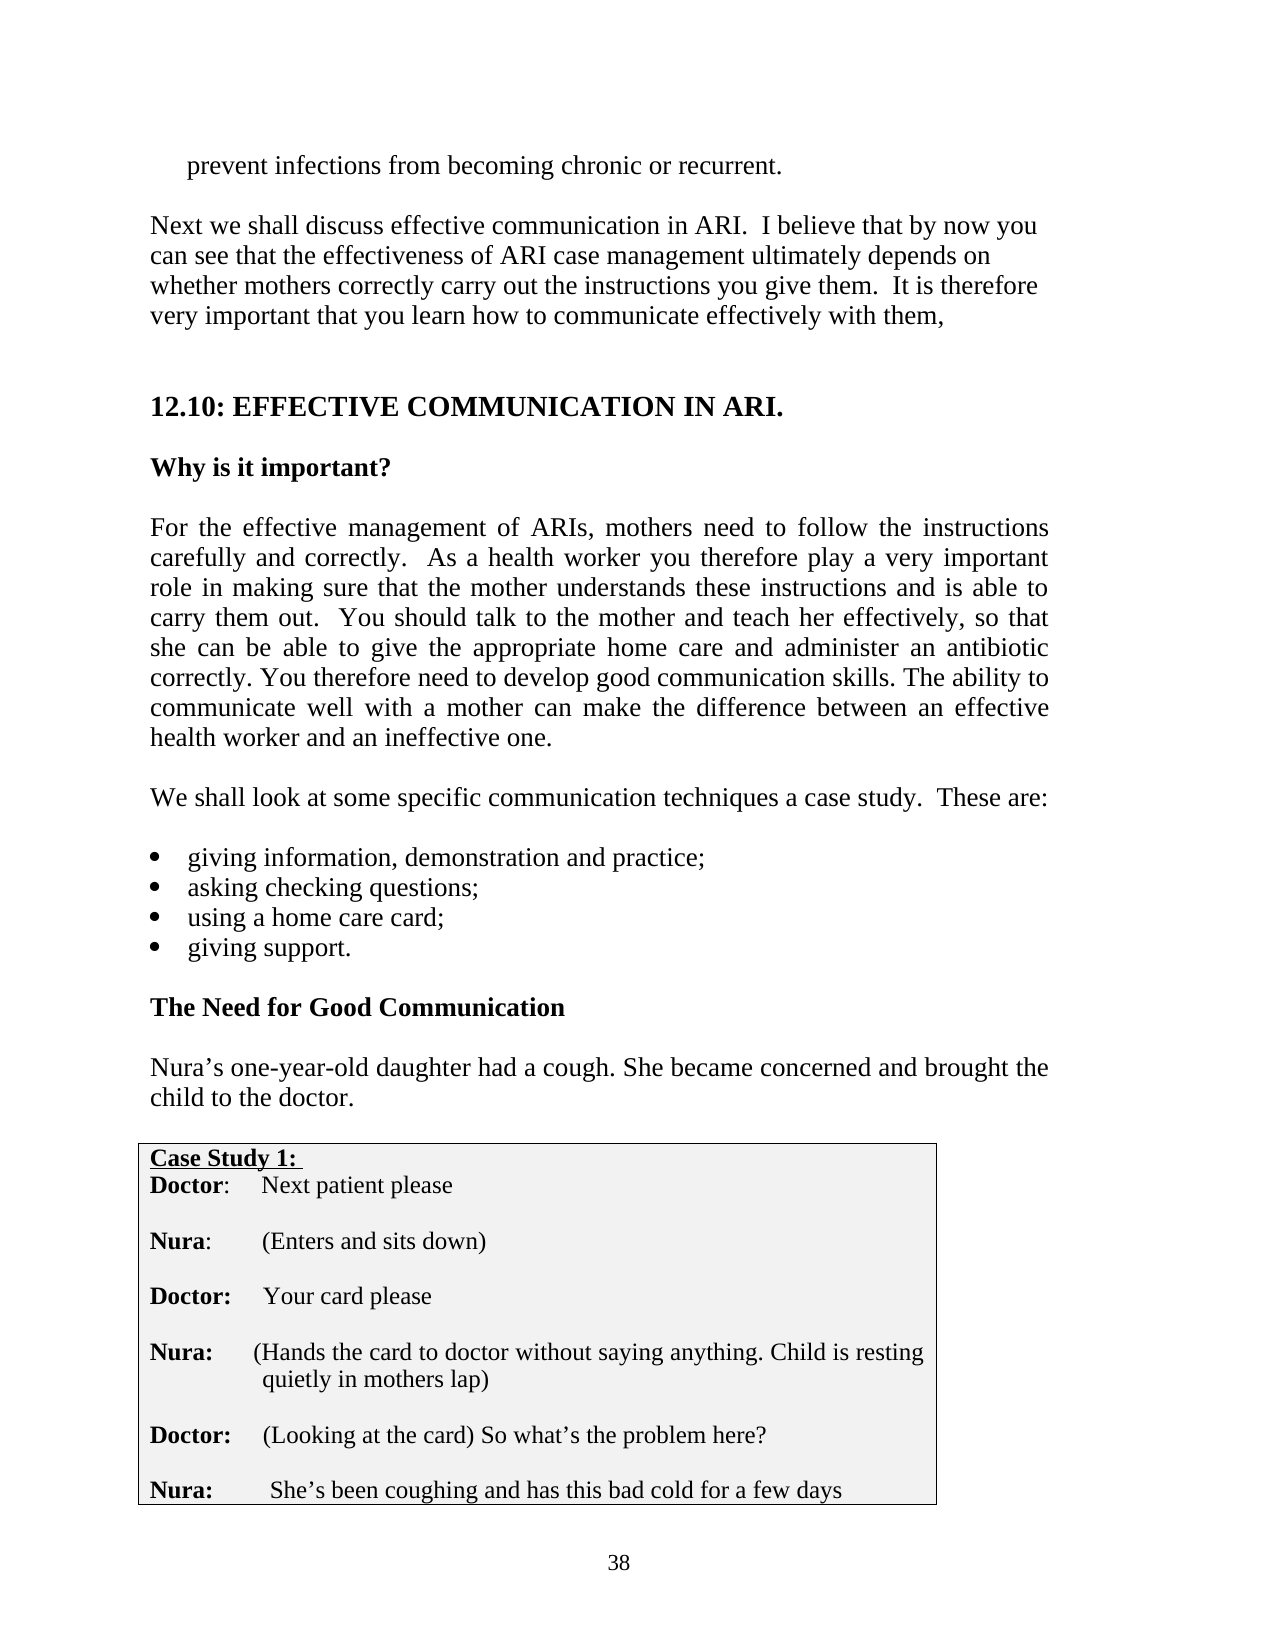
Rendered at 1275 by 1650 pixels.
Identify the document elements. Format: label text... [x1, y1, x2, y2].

text Why is it important? [150, 452, 1050, 482]
list giving support. [150, 933, 1050, 963]
text For the effective management of ARIs, mothers need to follow the instructions carefully and correctly. As a health worker you therefore play a very important role in making sure that the mother understands these instructions and is able to carry them out. You should talk to the mother and teach her effectively, so that she can be able to give the appropriate home care and administer an antibiotic correctly. You therefore need to develop good communication skills. The ability to communicate well with a mother can make the difference between an effective health worker and an ineffective one. [150, 512, 1050, 752]
text prevent infections from becoming chronic or recurrent. [150, 150, 1050, 180]
list using a home care card; [150, 902, 1050, 933]
text Next we shall discuss effective communication in ARI. I believe that by now you can see that the effectiveness of ARI case management ultimately depends on whether mothers correctly carry out the instructions you give them. It is therefore very important that you learn how to communicate effectively with them, [150, 210, 1050, 330]
text The Need for Good Communication [150, 993, 1050, 1023]
list asking checking questions; [150, 872, 1050, 902]
table_header Case Study 1: Doctor: Next patient please Nura: (Enters and sits down) Doctor: Your card please Nura: (Hands the card to doctor without saying anything. Child is resting quietly in mothers lap) Doctor: (Looking at the card) So what’s the problem here? Nura: She’s been coughing and has this bad cold for a few days [139, 1144, 936, 1504]
text We shall look at some specific communication techniques a case study. These are: [150, 782, 1050, 812]
text Nura’s one-year-old daughter had a cough. She became concerned and brought the child to the doctor. [150, 1053, 1050, 1113]
list giving information, demonstration and practice; [150, 842, 1050, 872]
text 12.10: EFFECTIVE COMMUNICATION IN ARI. [150, 390, 1050, 422]
